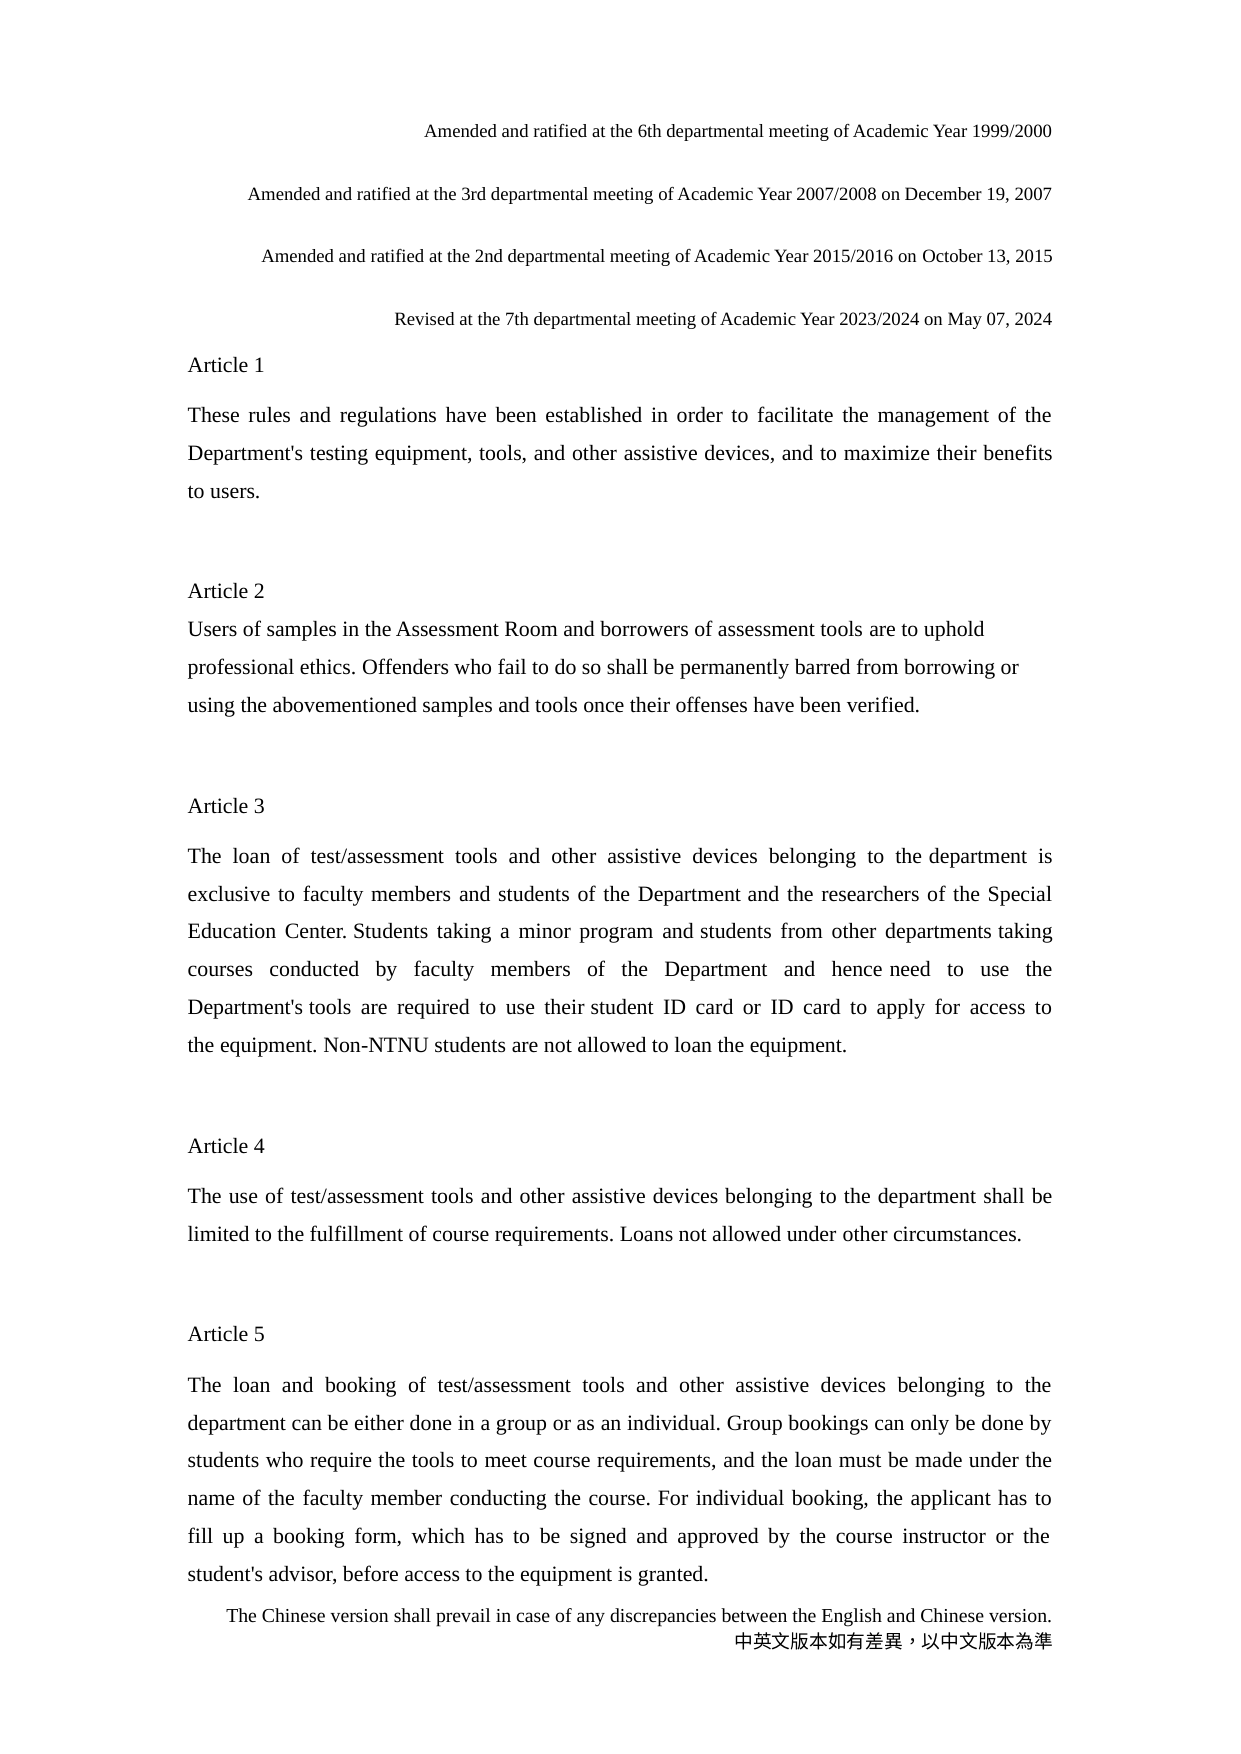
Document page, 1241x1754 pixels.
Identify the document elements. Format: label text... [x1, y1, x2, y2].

text Article 1 [187, 352, 1053, 377]
text Revised at the 7th departmental meeting of Academic Year 2023/2024 on May 07, 2024 [187, 277, 1053, 339]
text Article 2 Users of samples in the Assessment Room and borrowers of assessment tools are to uphold professional ethics. Offenders who fail to do so shall be permanently barred from borrowing or using the abovementioned samples and tools once their offenses have been verified. [187, 578, 1053, 717]
text Amended and ratified at the 3rd departmental meeting of Academic Year 2007/2008 on December 19, 2007 [187, 152, 1053, 214]
text The loan of test/assessment tools and other assistive devices belonging to the department is exclusive to faculty members and students of the Department and the researchers of the Special Education Center. Students taking a minor program and students from other departments taking courses conducted by faculty members of the Department and hence need to use the Department's tools are required to use their student ID card or ID card to apply for access to the equipment. Non-NTNU students are not allowed to loan the equipment. [187, 843, 1053, 1057]
text These rules and regulations have been established in order to facilitate the management of the Department's testing equipment, tools, and other assistive devices, and to maximize their benefits to users. [187, 402, 1053, 503]
text Article 4 [187, 1133, 1053, 1158]
text Amended and ratified at the 6th departmental meeting of Academic Year 1999/2000 [187, 89, 1053, 152]
text Article 3 [187, 793, 1053, 818]
text Amended and ratified at the 2nd departmental meeting of Academic Year 2015/2016 on October 13, 2015 [187, 214, 1053, 277]
text The use of test/assessment tools and other assistive devices belonging to the department shall be limited to the fulfillment of course requirements. Loans not allowed under other circumstances. [187, 1183, 1053, 1246]
text Article 5 [187, 1321, 1053, 1347]
text The loan and booking of test/assessment tools and other assistive devices belonging to the department can be either done in a group or as an individual. Group bookings can only be done by students who require the tools to meet course requirements, and the loan must be made under the name of the faculty member conducting the course. For individual booking, the applicant has to fill up a booking form, which has to be signed and approved by the course instructor or the student's advisor, before access to the equipment is granted. [187, 1372, 1053, 1586]
